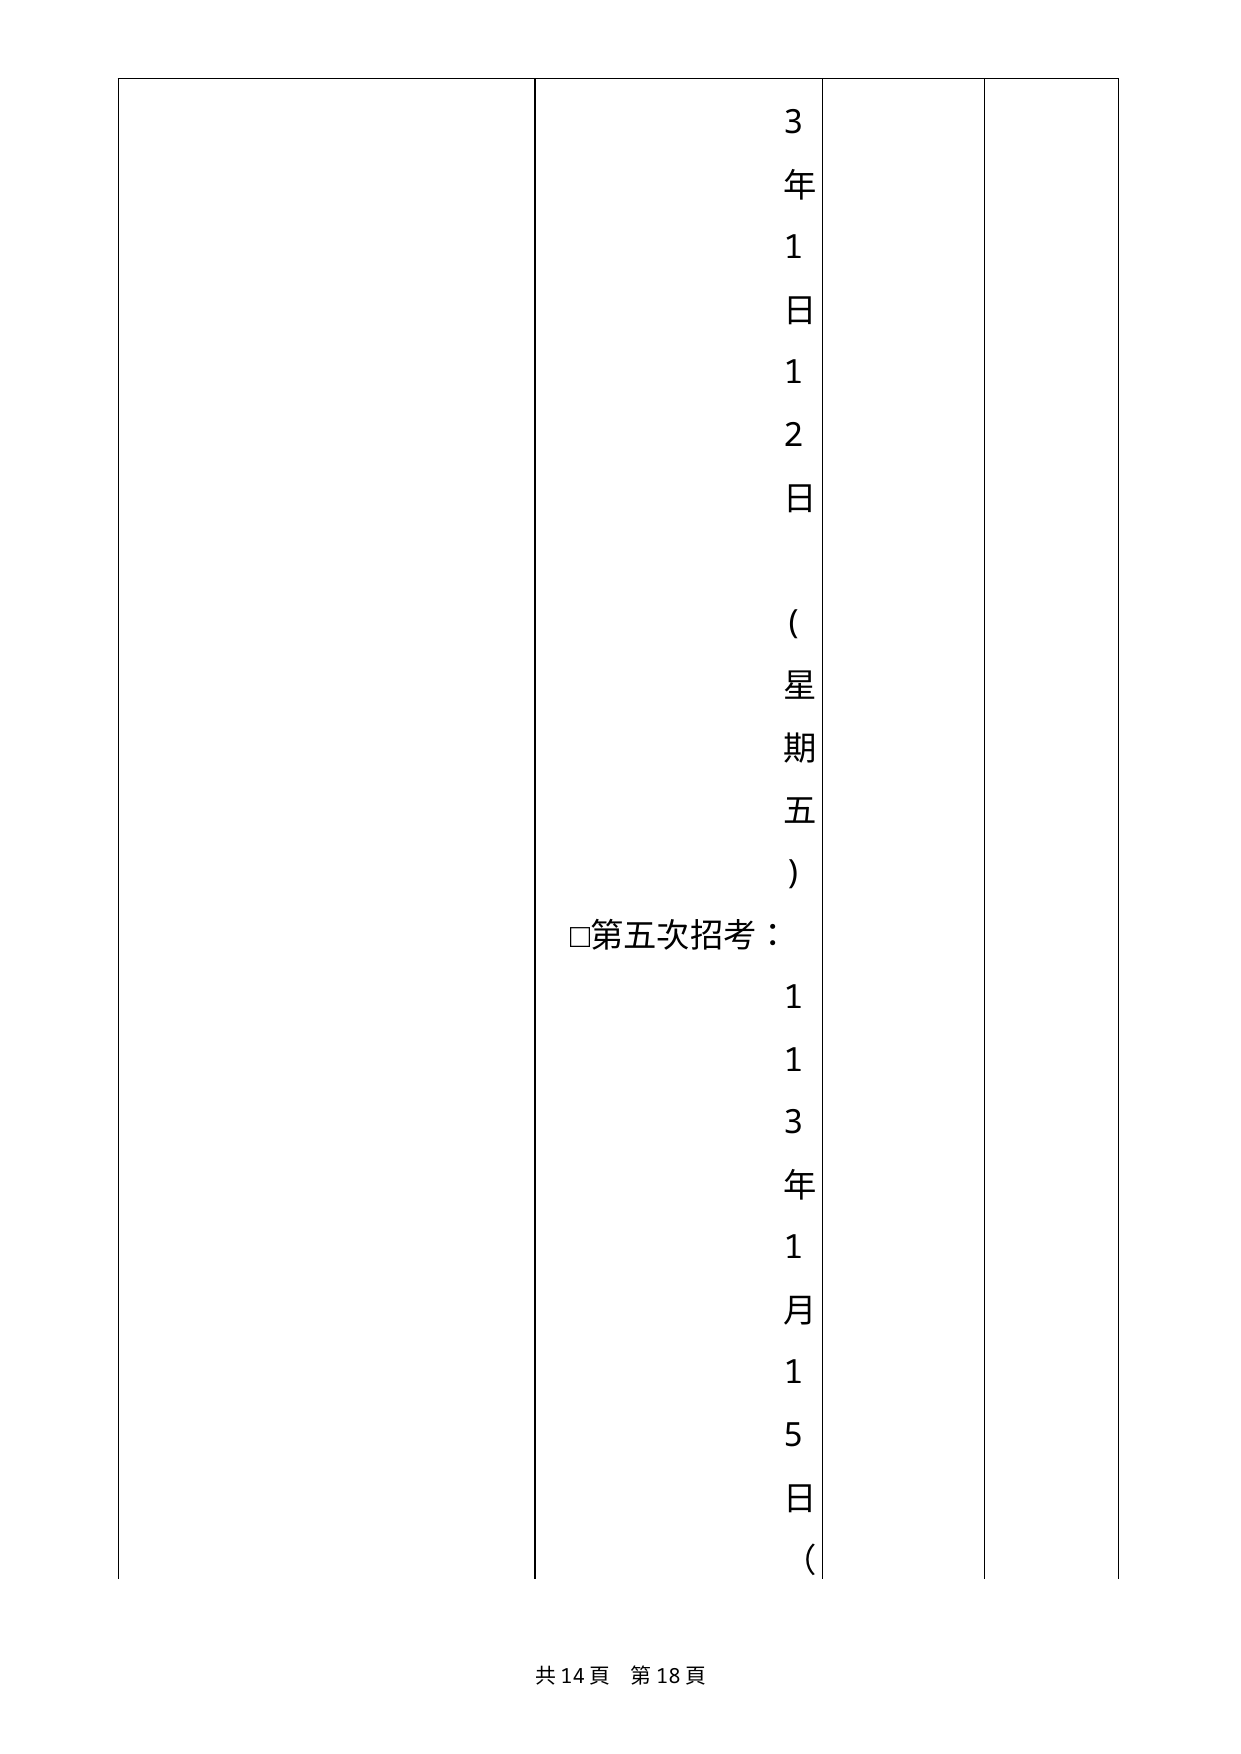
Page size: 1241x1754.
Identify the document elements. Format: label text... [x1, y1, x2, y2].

table_cell [119, 79, 534, 1579]
table_cell □第一次招考：113年1月9日（星期二） □第二次招考：113年1月10日（星期三） □第三次招考：113年1月11日（星期四） □第四次招考：113年1日12日 (星期五) □第五次招考：113年1月15日（星期一） [536, 79, 822, 1579]
table_cell [1119, 78, 1184, 1579]
table_cell [1184, 78, 1191, 1579]
table_cell [823, 79, 984, 1579]
table_cell [985, 79, 1118, 1579]
